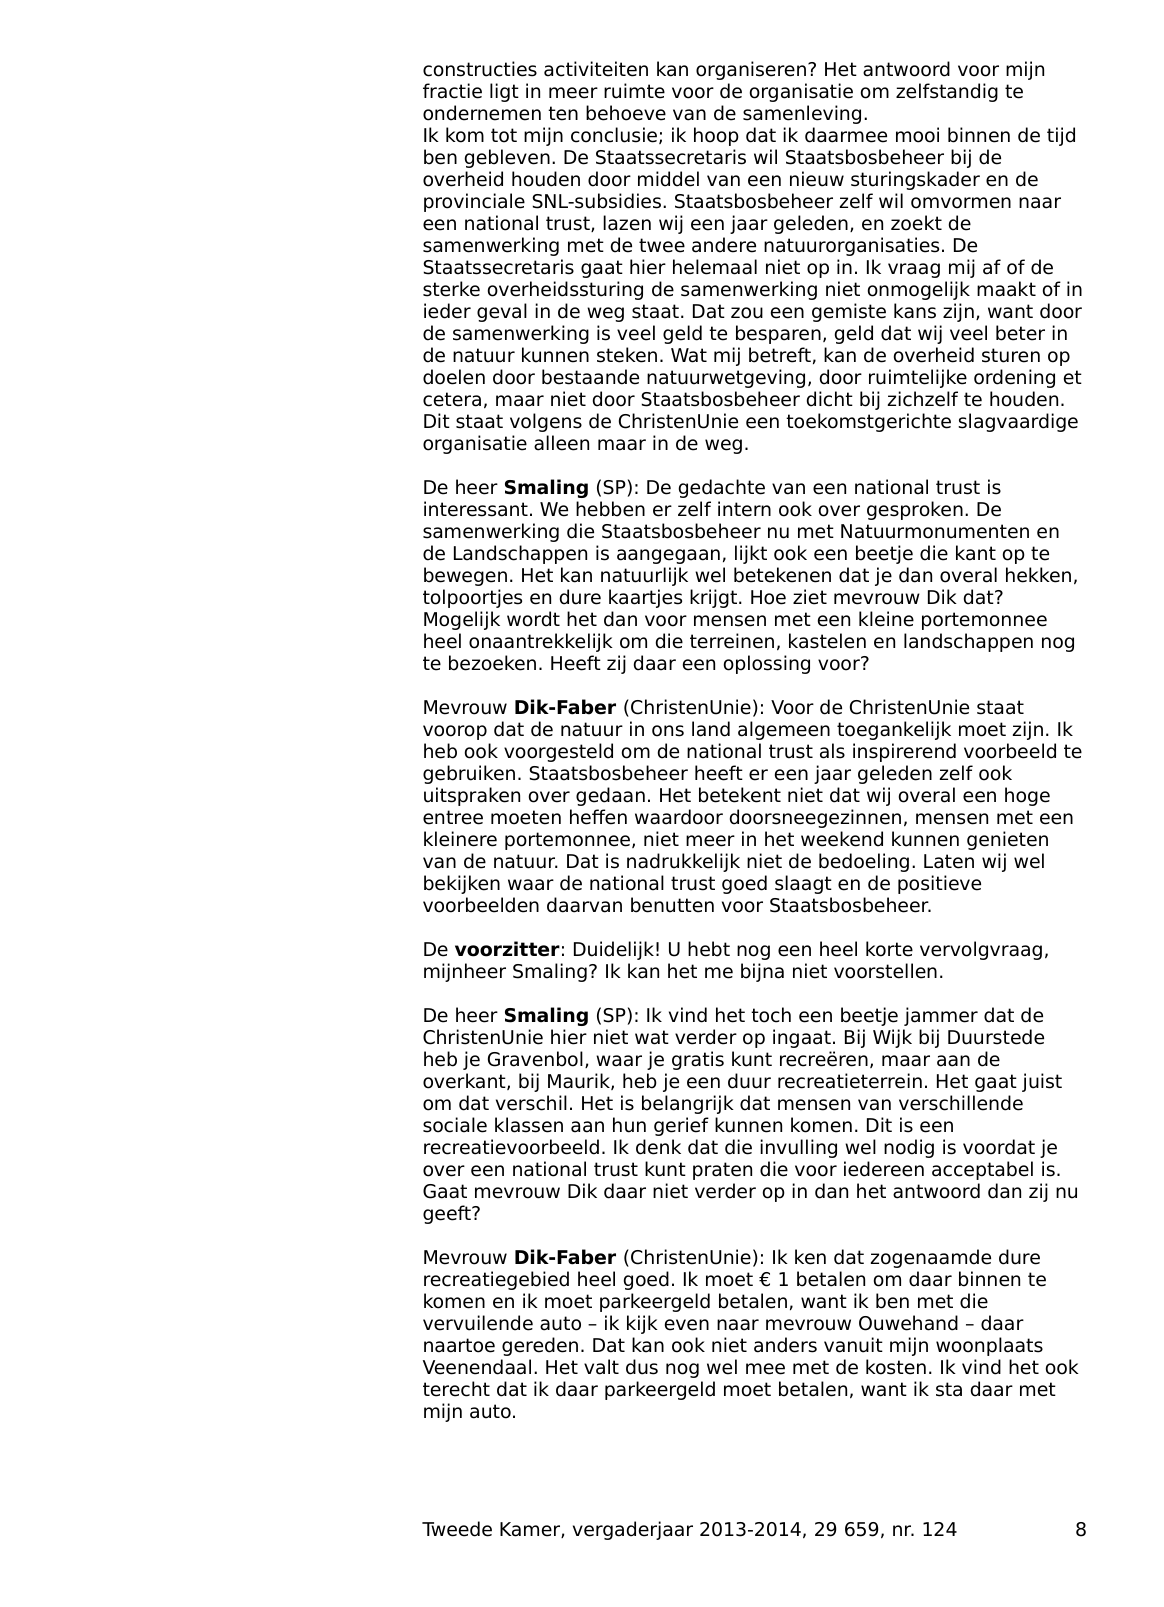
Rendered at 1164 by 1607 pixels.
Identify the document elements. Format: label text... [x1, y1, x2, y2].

text Ik kom tot mijn conclusie; ik hoop dat ik daarmee mooi binnen de tijd ben gebleven. De Staatssecretaris wil Staatsbosbeheer bij de overheid houden door middel van een nieuw sturingskader en de provinciale SNL-subsidies. Staatsbosbeheer zelf wil omvormen naar een national trust, lazen wij een jaar geleden, en zoekt de samenwerking met de twee andere natuurorganisaties. De Staatssecretaris gaat hier helemaal niet op in. Ik vraag mij af of de sterke overheidssturing de samenwerking niet onmogelijk maakt of in ieder geval in de weg staat. Dat zou een gemiste kans zijn, want door de samenwerking is veel geld te besparen, geld dat wij veel beter in de natuur kunnen steken. Wat mij betreft, kan de overheid sturen op doelen door bestaande natuurwetgeving, door ruimtelijke ordening et cetera, maar niet door Staatsbosbeheer dicht bij zichzelf te houden. Dit staat volgens de ChristenUnie een toekomstgerichte slagvaardige organisatie alleen maar in de weg. [422, 125, 1087, 455]
text Mevrouw Dik-Faber (ChristenUnie): Voor de ChristenUnie staat voorop dat de natuur in ons land algemeen toegankelijk moet zijn. Ik heb ook voorgesteld om de national trust als inspirerend voorbeeld te gebruiken. Staatsbosbeheer heeft er een jaar geleden zelf ook uitspraken over gedaan. Het betekent niet dat wij overal een hoge entree moeten heffen waardoor doorsneegezinnen, mensen met een kleinere portemonnee, niet meer in het weekend kunnen genieten van de natuur. Dat is nadrukkelijk niet de bedoeling. Laten wij wel bekijken waar de national trust goed slaagt en de positieve voorbeelden daarvan benutten voor Staatsbosbeheer. [422, 697, 1087, 917]
text De heer Smaling (SP): De gedachte van een national trust is interessant. We hebben er zelf intern ook over gesproken. De samenwerking die Staatsbosbeheer nu met Natuurmonumenten en de Landschappen is aangegaan, lijkt ook een beetje die kant op te bewegen. Het kan natuurlijk wel betekenen dat je dan overal hekken, tolpoortjes en dure kaartjes krijgt. Hoe ziet mevrouw Dik dat? Mogelijk wordt het dan voor mensen met een kleine portemonnee heel onaantrekkelijk om die terreinen, kastelen en landschappen nog te bezoeken. Heeft zij daar een oplossing voor? [422, 477, 1087, 675]
text Mevrouw Dik-Faber (ChristenUnie): Ik ken dat zogenaamde dure recreatiegebied heel goed. Ik moet € 1 betalen om daar binnen te komen en ik moet parkeergeld betalen, want ik ben met die vervuilende auto – ik kijk even naar mevrouw Ouwehand – daar naartoe gereden. Dat kan ook niet anders vanuit mijn woonplaats Veenendaal. Het valt dus nog wel mee met de kosten. Ik vind het ook terecht dat ik daar parkeergeld moet betalen, want ik sta daar met mijn auto. [422, 1247, 1087, 1423]
text De voorzitter: Duidelijk! U hebt nog een heel korte vervolgvraag, mijnheer Smaling? Ik kan het me bijna niet voorstellen. [422, 939, 1087, 983]
text constructies activiteiten kan organiseren? Het antwoord voor mijn fractie ligt in meer ruimte voor de organisatie om zelfstandig te ondernemen ten behoeve van de samenleving. [422, 59, 1087, 125]
text De heer Smaling (SP): Ik vind het toch een beetje jammer dat de ChristenUnie hier niet wat verder op ingaat. Bij Wijk bij Duurstede heb je Gravenbol, waar je gratis kunt recreëren, maar aan de overkant, bij Maurik, heb je een duur recreatieterrein. Het gaat juist om dat verschil. Het is belangrijk dat mensen van verschillende sociale klassen aan hun gerief kunnen komen. Dit is een recreatievoorbeeld. Ik denk dat die invulling wel nodig is voordat je over een national trust kunt praten die voor iedereen acceptabel is. Gaat mevrouw Dik daar niet verder op in dan het antwoord dan zij nu geeft? [422, 1005, 1087, 1225]
